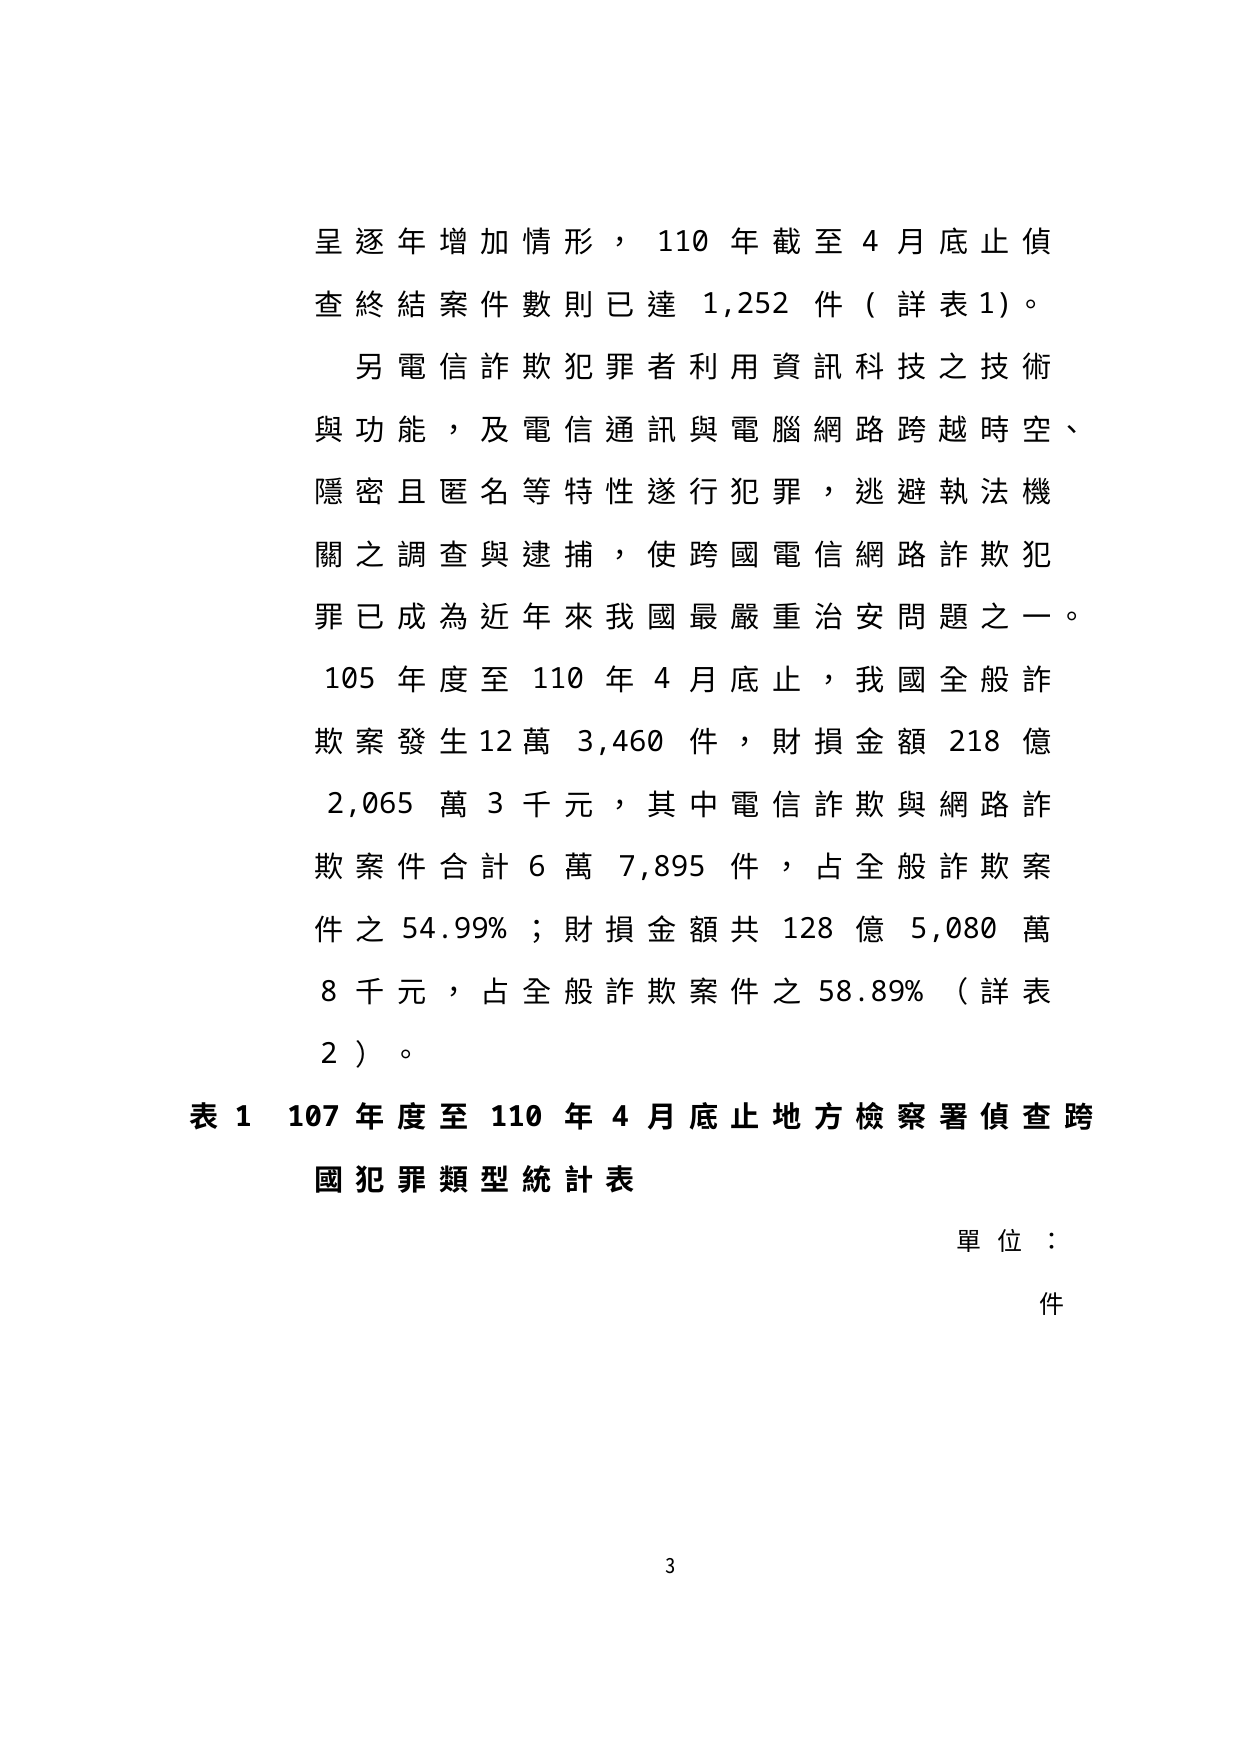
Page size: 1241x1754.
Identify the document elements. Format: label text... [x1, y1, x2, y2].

text 單位：件 [153, 1198, 1072, 1323]
text 另電信詐欺犯罪者利用資訊科技之技術與功能，及電信通訊與電腦網路跨越時空、隱密且匿名等特性遂行犯罪，逃避執法機關之調查與逮捕，使跨國電信網路詐欺犯罪已成為近年來我國最嚴重治安問題之一。105年度至110年4月底止，我國全般詐欺案發生12萬3,460件，財損金額218億2,065萬3千元，其中電信詐欺與網路詐欺案件合計6萬7,895件，占全般詐欺案件之54.99%；財損金額共128億5,080萬8千元，占全般詐欺案件之58.89%（詳表2）。 [271, 323, 1058, 1073]
text 呈逐年增加情形，110年截至4月底止偵查終結案件數則已達1,252件(詳表1)。 [271, 198, 1058, 323]
text 表1 107年度至110年4月底止地方檢察署偵查跨國犯罪類型統計表 [153, 1073, 1102, 1198]
